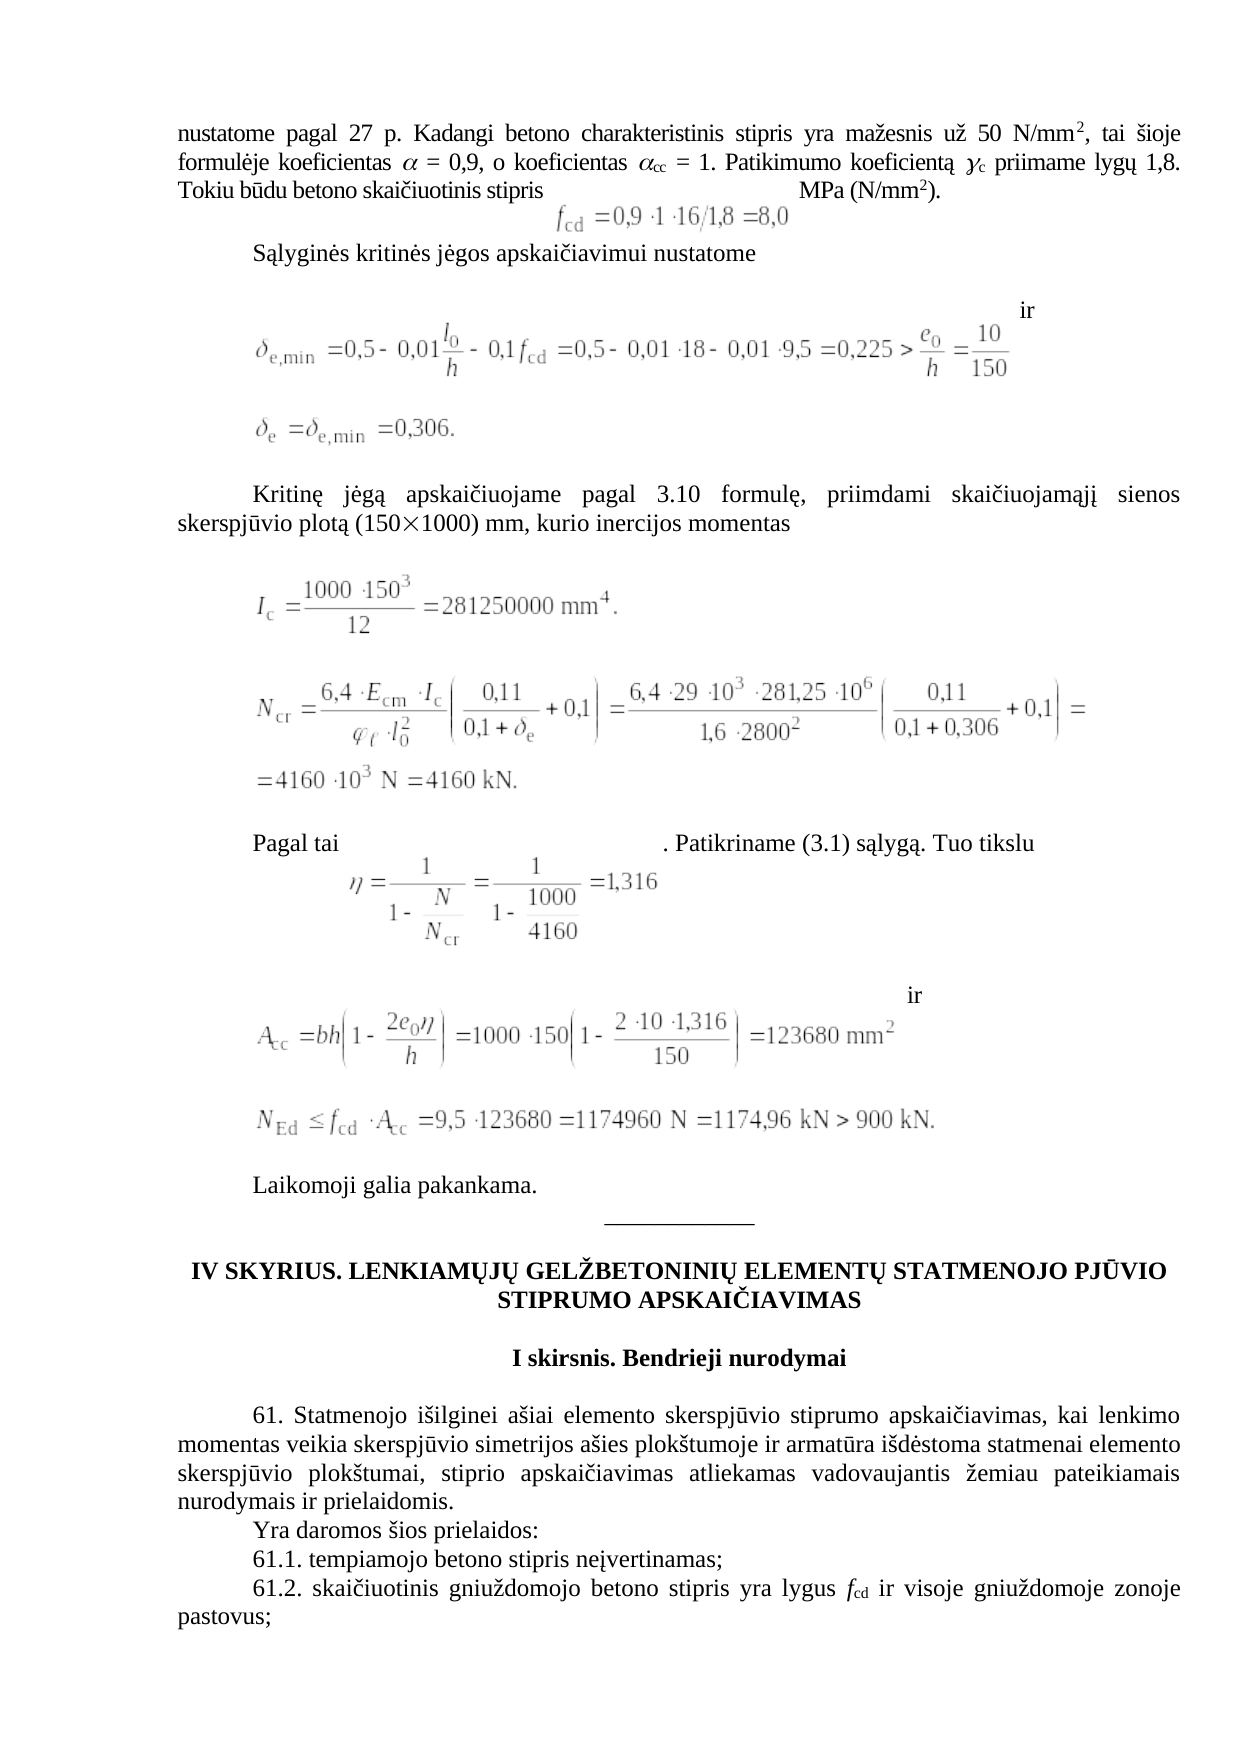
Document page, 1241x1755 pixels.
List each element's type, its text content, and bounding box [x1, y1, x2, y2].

text ____________ [177, 1199, 1181, 1228]
text ir [177, 980, 1181, 1074]
text 61.2. skaičiuotinis gniuždomojo betono stipris yra lygus fcd ir visoje gniuždomoje zonoje pastovus; [177, 1573, 1181, 1630]
text IV skyrius. Lenkiamųjų gelžbetoninių elementų statmenojo pjūvio stiprumo apskaičiavimas [177, 1256, 1181, 1314]
text Pagal tai . Patikriname (3.1) sąlygą. Tuo tikslu [177, 828, 1181, 951]
text Laikomoji galia pakankama. [177, 1170, 1181, 1199]
text Kritinę jėgą apskaičiuojame pagal 3.10 formulę, priimdami skaičiuojamąjį sienos skerspjūvio plotą (150´1000) mm, kurio inercijos momentas [177, 479, 1181, 537]
text nustatome pagal 27 p. Kadangi betono charakteristinis stipris yra mažesnis už 50 N/mm2, tai šioje formulėje koeficientas a = 0,9, o koeficientas acc = 1. Patikimumo koeficientą gc priimame lygų 1,8. Tokiu būdu betono skaičiuotinis stipris MPa (N/mm2). [177, 118, 1181, 238]
text Yra daromos šios prielaidos: [177, 1515, 1181, 1544]
text I skirsnis. Bendrieji nurodymai [177, 1343, 1181, 1371]
text Sąlyginės kritinės jėgos apskaičiavimui nustatome [177, 238, 1181, 267]
text 61. Statmenojo išilginei ašiai elemento skerspjūvio stiprumo apskaičiavimas, kai lenkimo momentas veikia skerspjūvio simetrijos ašies plokštumoje ir armatūra išdėstoma statmenai elemento skerspjūvio plokštumai, stiprio apskaičiavimas atliekamas vadovaujantis žemiau pateikiamais nurodymais ir prielaidomis. [177, 1400, 1181, 1515]
text 61.1. tempiamojo betono stipris neįvertinamas; [252, 1544, 1181, 1573]
text ir [177, 296, 1181, 383]
